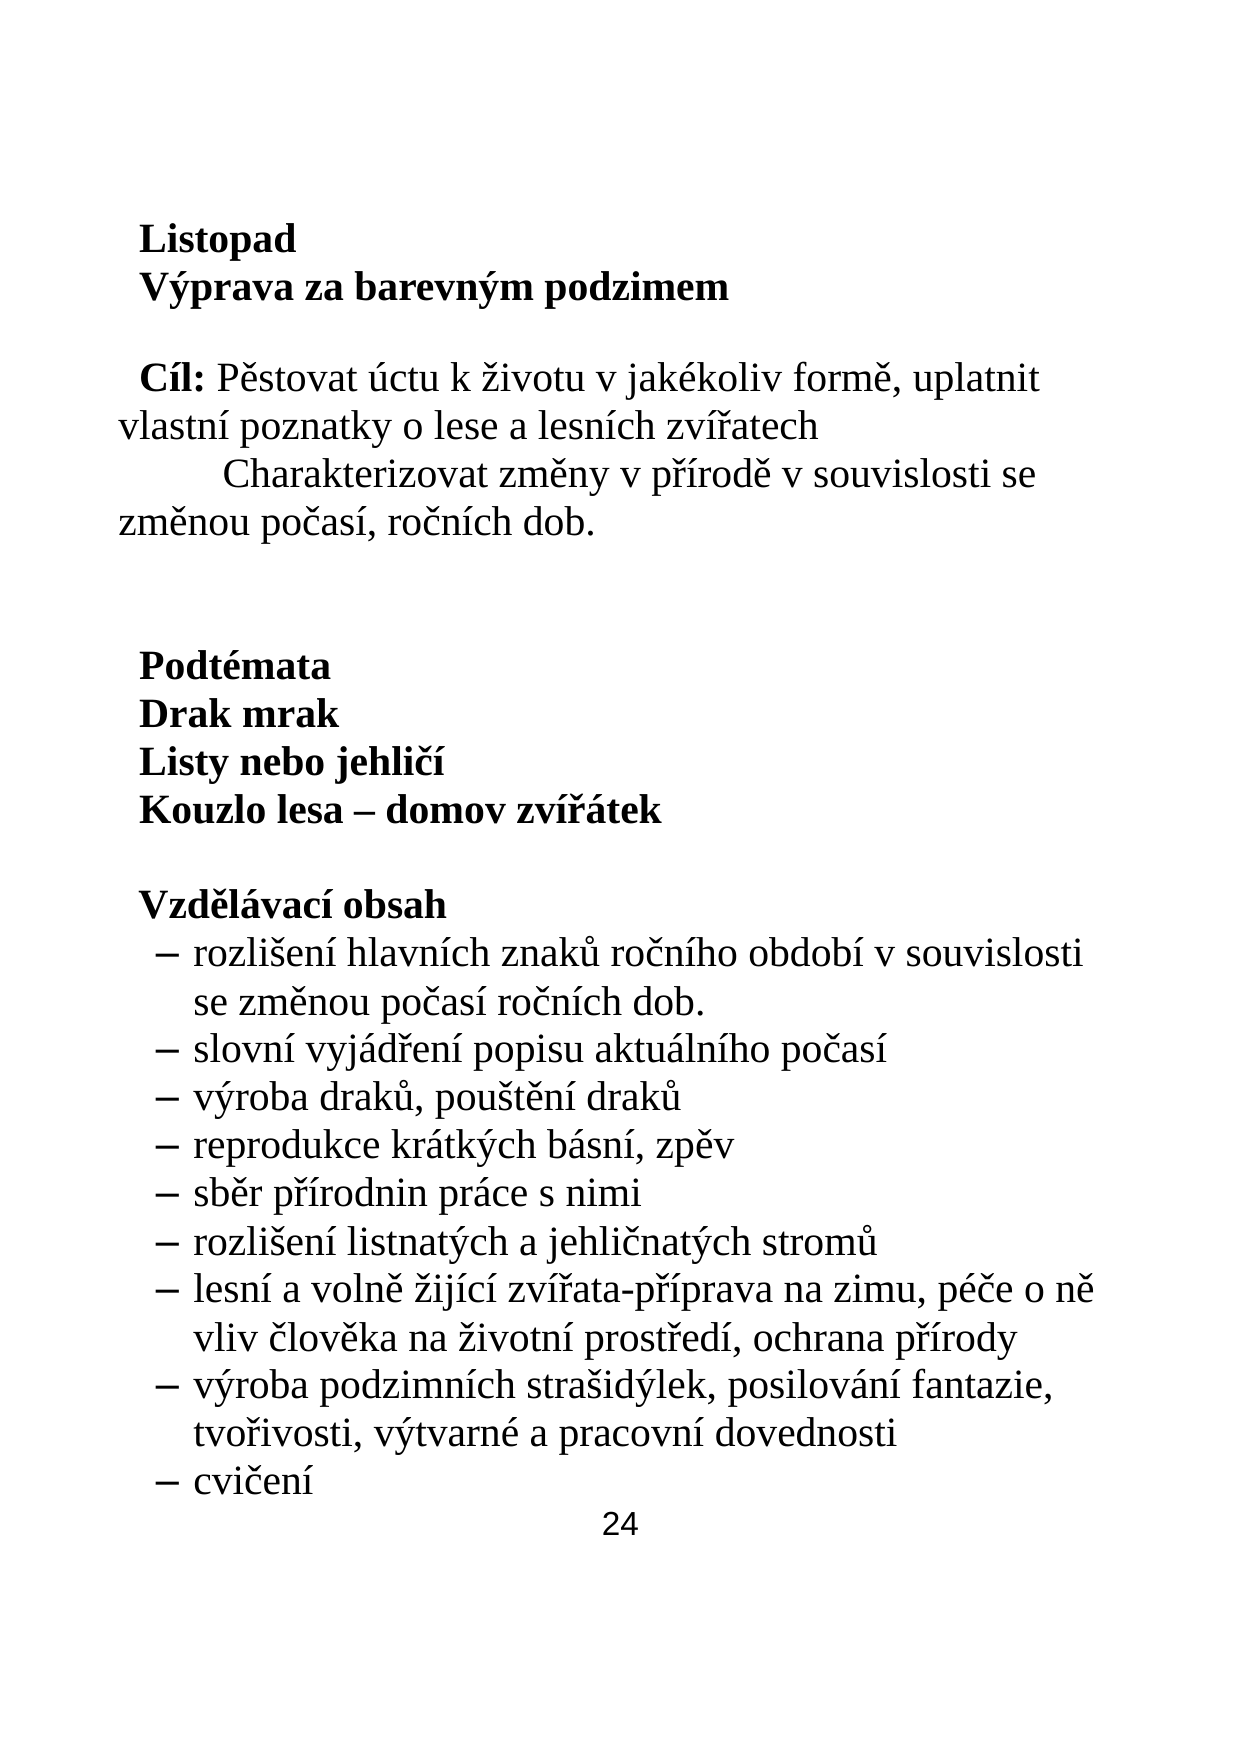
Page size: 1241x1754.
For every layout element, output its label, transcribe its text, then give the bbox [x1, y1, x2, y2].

text Drak mrak [118, 688, 1122, 736]
list sběr přírodnin práce s nimi [156, 1168, 1122, 1216]
text Vzdělávací obsah [118, 880, 1122, 928]
list cvičení [156, 1456, 1122, 1504]
list reprodukce krátkých básní, zpěv [156, 1120, 1122, 1168]
text Podtémata [118, 640, 1122, 688]
text Charakterizovat změny v přírodě v souvislosti se změnou počasí, ročních dob. [118, 449, 1122, 544]
list slovní vyjádření popisu aktuálního počasí [156, 1024, 1122, 1072]
text Výprava za barevným podzimem [118, 262, 1122, 310]
list rozlišení hlavních znaků ročního období v souvislosti se změnou počasí ročních dob. [156, 928, 1122, 1024]
text Listopad [118, 214, 1122, 262]
list lesní a volně žijící zvířata-příprava na zimu, péče o ně vliv člověka na životní prostředí, ochrana přírody [156, 1264, 1122, 1360]
list rozlišení listnatých a jehličnatých stromů [156, 1216, 1122, 1264]
text Listy nebo jehličí [118, 736, 1122, 784]
list výroba podzimních strašidýlek, posilování fantazie, tvořivosti, výtvarné a pracovní dovednosti [156, 1360, 1122, 1456]
text 24 [118, 1504, 1122, 1542]
text Cíl: Pěstovat úctu k životu v jakékoliv formě, uplatnit vlastní poznatky o lese a lesních zvířatech [118, 353, 1122, 449]
text Kouzlo lesa – domov zvířátek [118, 784, 1122, 832]
list výroba draků, pouštění draků [156, 1072, 1122, 1120]
